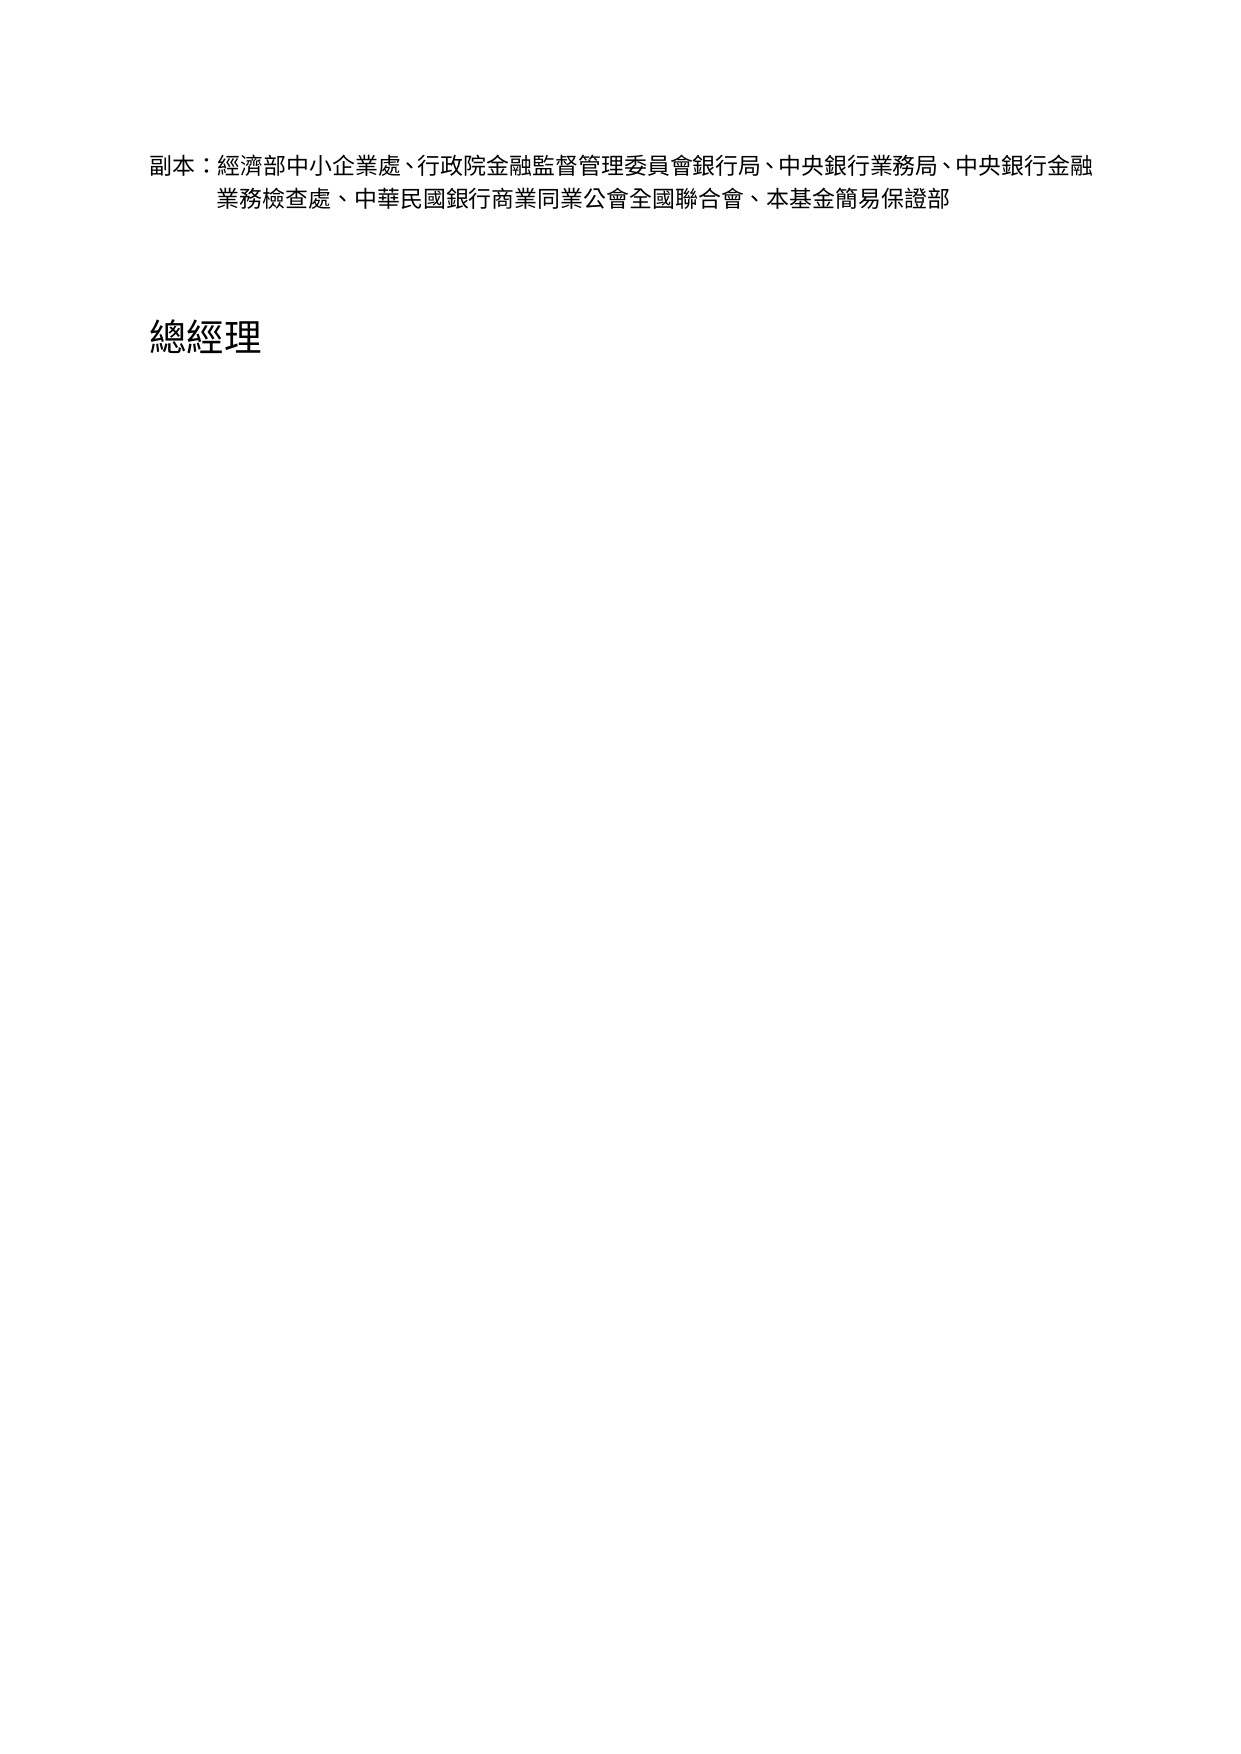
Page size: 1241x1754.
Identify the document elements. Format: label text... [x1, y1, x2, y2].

text 副本：經濟部中小企業處、行政院金融監督管理委員會銀行局、中央銀行業務局、中央銀行金融業務檢查處、中華民國銀行商業同業公會全國聯合會、本基金簡易保證部 [149, 148, 1092, 214]
text 總經理 [149, 308, 1092, 362]
